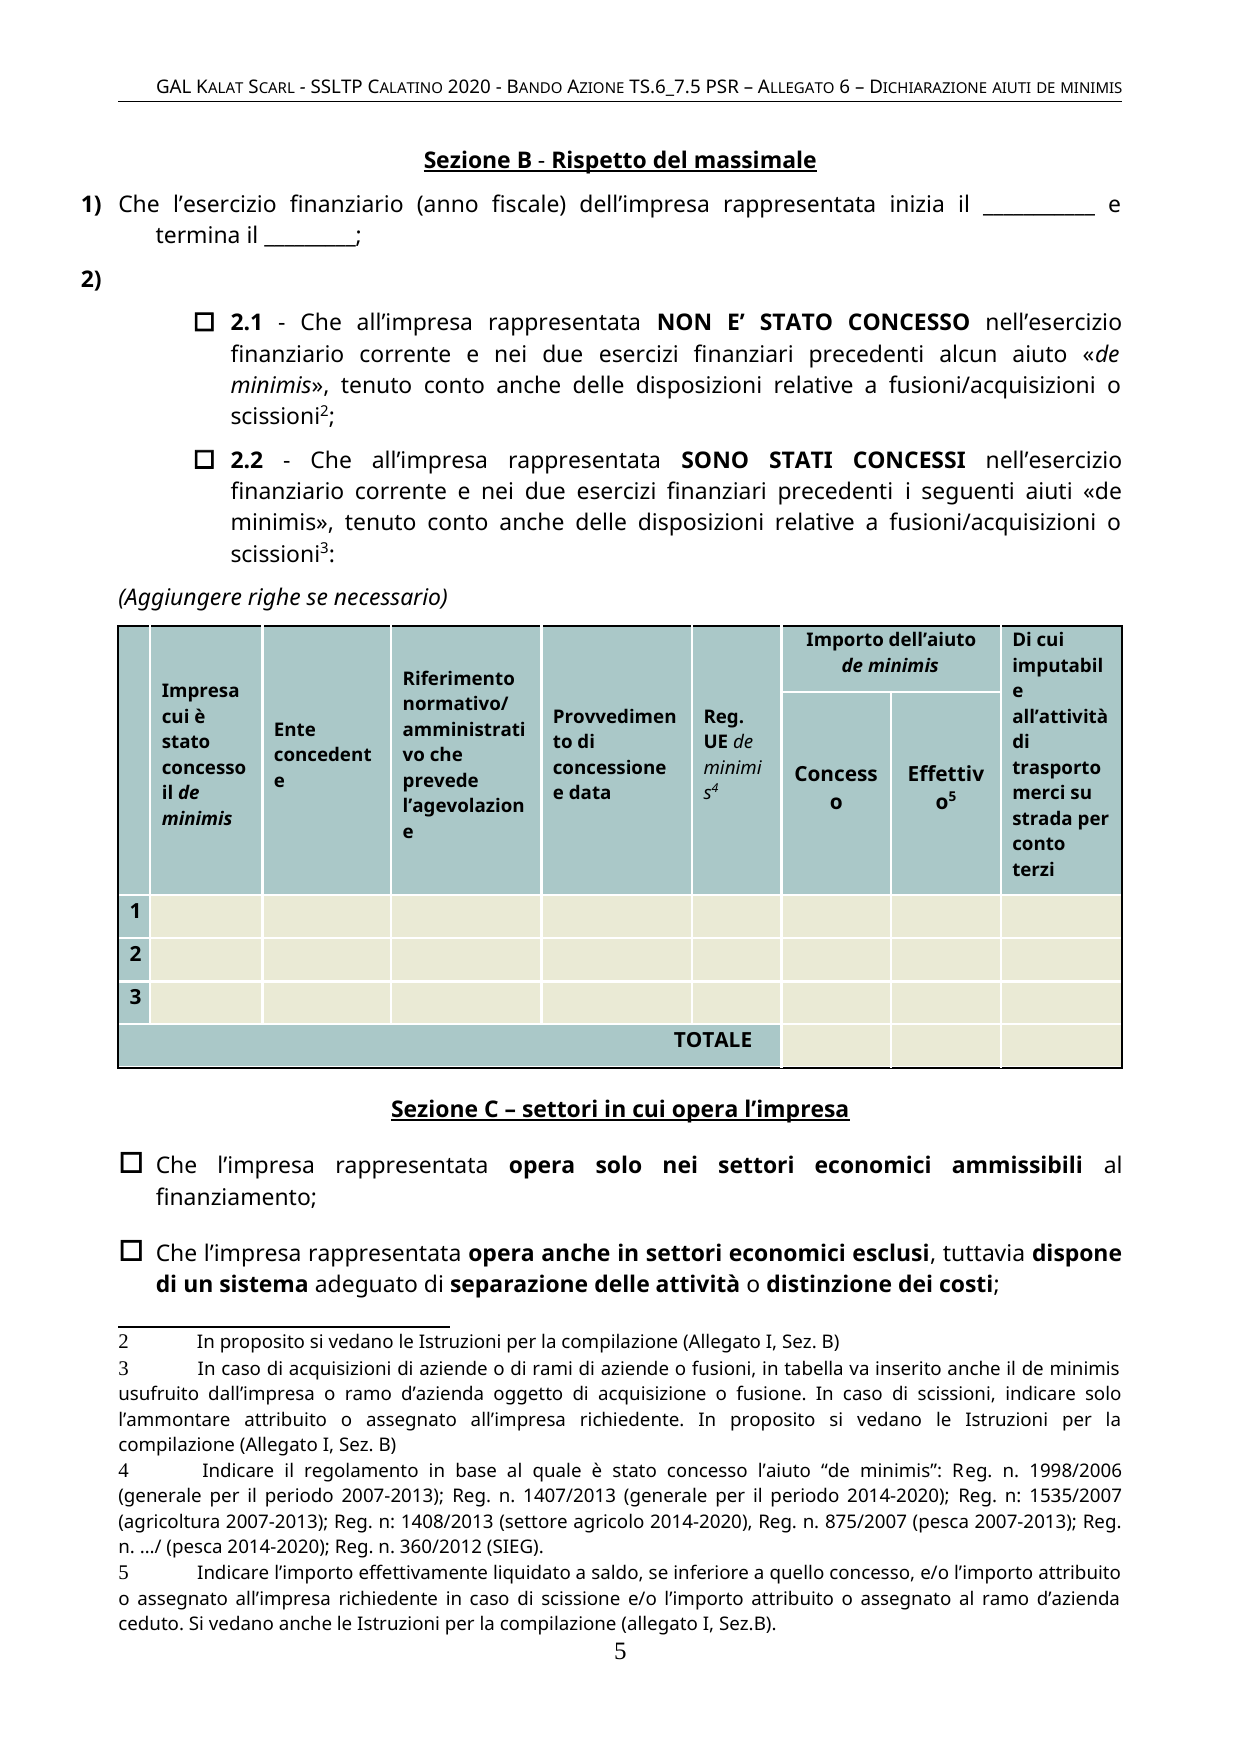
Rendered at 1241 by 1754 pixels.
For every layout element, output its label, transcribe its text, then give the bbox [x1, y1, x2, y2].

list 2.1 - Che all’impresa rappresentata NON E’ STATO CONCESSO nell’esercizio finanziario corrente e nei due esercizi finanziari precedenti alcun aiuto «de minimis», tenuto conto anche delle disposizioni relative a fusioni/acquisizioni o scissioni; [193, 306, 1122, 431]
table_cell 2 [119, 939, 149, 980]
table_cell [264, 939, 390, 980]
table_cell [783, 983, 890, 1023]
table_cell Concesso [783, 693, 890, 894]
table_cell [892, 1025, 1000, 1066]
table_cell [693, 939, 780, 980]
table_cell [151, 896, 261, 937]
table_cell [1002, 983, 1121, 1023]
table_cell [693, 983, 780, 1023]
table_cell [892, 896, 1000, 937]
table_header Provvedimento di concessione e data [543, 627, 691, 894]
table_cell [1002, 896, 1121, 937]
text Sezione C – settori in cui opera l’impresa [118, 1093, 1122, 1124]
table_header Di cui imputabile all’attività di trasporto merci su strada per conto terzi [1002, 627, 1121, 894]
table_cell [892, 983, 1000, 1023]
table_cell [264, 896, 390, 937]
table_header Impresa cui è stato concesso il de minimis [151, 627, 261, 894]
table_cell [1002, 939, 1121, 980]
table_cell [543, 939, 691, 980]
text (Aggiungere righe se necessario) [118, 581, 1122, 612]
list In caso di acquisizioni di aziende o di rami di aziende o fusioni, in tabella va inserito anche il de minimis usufruito dall’impresa o ramo d’azienda oggetto di acquisizione o fusione. In caso di scissioni, indicare solo l’ammontare attribuito o assegnato all’impresa richiedente. In proposito si vedano le Istruzioni per la compilazione (Allegato I, Sez. B) [118, 1355, 1122, 1457]
table_cell [151, 939, 261, 980]
table_cell [543, 896, 691, 937]
table_cell [392, 896, 540, 937]
table_cell [543, 983, 691, 1023]
list Che l’impresa rappresentata opera anche in settori economici esclusi, tuttavia dispone di un sistema adeguato di separazione delle attività o distinzione dei costi; [118, 1237, 1122, 1299]
table_header [119, 627, 149, 894]
table_cell [783, 1025, 890, 1066]
table_cell [783, 896, 890, 937]
table_cell [392, 983, 540, 1023]
table_header Importo dell’aiuto de minimis [783, 627, 1000, 691]
list Che l’impresa rappresentata opera solo nei settori economici ammissibili al finanziamento; [118, 1149, 1122, 1212]
list In proposito si vedano le Istruzioni per la compilazione (Allegato I, Sez. B) [118, 1327, 1122, 1355]
list Che l’esercizio finanziario (anno fiscale) dell’impresa rappresentata inizia il ___________ e termina il _________; [118, 187, 1122, 250]
table_header Reg. UE de minimis [693, 627, 780, 894]
table_cell [892, 939, 1000, 980]
table_header Riferimento normativo/ amministrativo che prevede l’agevolazione [392, 627, 540, 894]
text Sezione B - Rispetto del massimale [118, 144, 1122, 175]
table_cell 3 [119, 983, 149, 1023]
table_header Ente concedente [264, 627, 390, 894]
table_cell TOTALE [119, 1025, 780, 1066]
table_cell [1002, 1025, 1121, 1066]
table_cell [151, 983, 261, 1023]
table_cell [693, 896, 780, 937]
table_cell Effettivo [892, 693, 1000, 894]
table_cell [392, 939, 540, 980]
table_cell [264, 983, 390, 1023]
table_cell [783, 939, 890, 980]
list 2.2 - Che all’impresa rappresentata SONO STATI CONCESSI nell’esercizio finanziario corrente e nei due esercizi finanziari precedenti i seguenti aiuti «de minimis», tenuto conto anche delle disposizioni relative a fusioni/acquisizioni o scissioni: [193, 444, 1122, 569]
table_cell 1 [119, 896, 149, 937]
